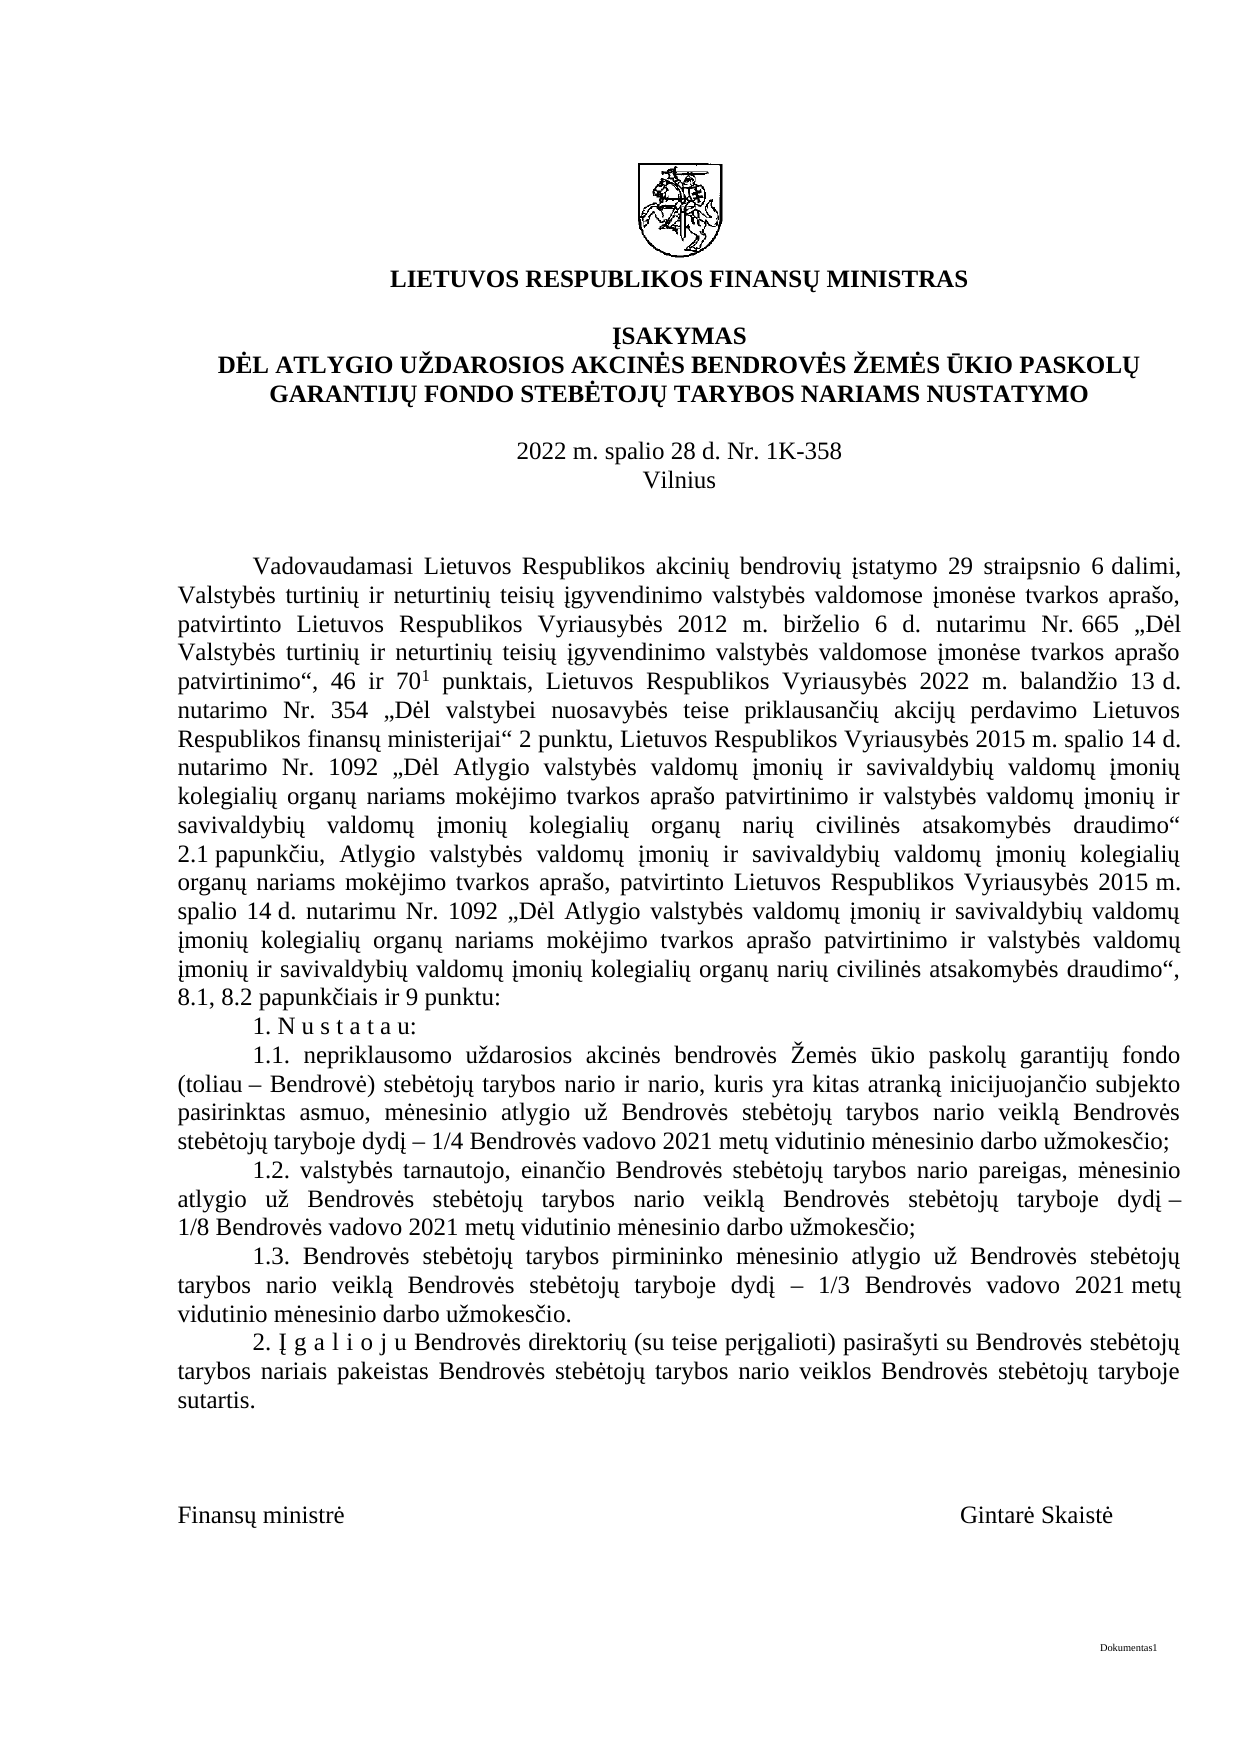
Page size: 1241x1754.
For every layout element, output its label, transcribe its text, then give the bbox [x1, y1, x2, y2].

text Vadovaudamasi Lietuvos Respublikos akcinių bendrovių įstatymo 29 straipsnio 6 dalimi, Valstybės turtinių ir neturtinių teisių įgyvendinimo valstybės valdomose įmonėse tvarkos aprašo, patvirtinto Lietuvos Respublikos Vyriausybės 2012 m. birželio 6 d. nutarimu Nr. 665 „Dėl Valstybės turtinių ir neturtinių teisių įgyvendinimo valstybės valdomose įmonėse tvarkos aprašo patvirtinimo“, 46 ir 701 punktais, Lietuvos Respublikos Vyriausybės 2022 m. balandžio 13 d. nutarimo Nr. 354 „Dėl valstybei nuosavybės teise priklausančių akcijų perdavimo Lietuvos Respublikos finansų ministerijai“ 2 punktu, Lietuvos Respublikos Vyriausybės 2015 m. spalio 14 d. nutarimo Nr. 1092 „Dėl Atlygio valstybės valdomų įmonių ir savivaldybių valdomų įmonių kolegialių organų nariams mokėjimo tvarkos aprašo patvirtinimo ir valstybės valdomų įmonių ir savivaldybių valdomų įmonių kolegialių organų narių civilinės atsakomybės draudimo“ 2.1 papunkčiu, Atlygio valstybės valdomų įmonių ir savivaldybių valdomų įmonių kolegialių organų nariams mokėjimo tvarkos aprašo, patvirtinto Lietuvos Respublikos Vyriausybės 2015 m. spalio 14 d. nutarimu Nr. 1092 „Dėl Atlygio valstybės valdomų įmonių ir savivaldybių valdomų įmonių kolegialių organų nariams mokėjimo tvarkos aprašo patvirtinimo ir valstybės valdomų įmonių ir savivaldybių valdomų įmonių kolegialių organų narių civilinės atsakomybės draudimo“, 8.1, 8.2 papunkčiais ir 9 punktu: [177, 551, 1181, 1011]
text ĮSAKYMAS [177, 321, 1181, 350]
text DĖL ATLYGIO UŽDAROSIOS AKCINĖS BENDROVĖS ŽEMĖS ŪKIO PASKOLŲ GARANTIJŲ FONDO STEBĖTOJŲ TARYBOS NARIAMS NUSTATYMO [177, 350, 1181, 407]
text 1.1. nepriklausomo uždarosios akcinės bendrovės Žemės ūkio paskolų garantijų fondo (toliau – Bendrovė) stebėtojų tarybos nario ir nario, kuris yra kitas atranką inicijuojančio subjekto pasirinktas asmuo, mėnesinio atlygio už Bendrovės stebėtojų tarybos nario veiklą Bendrovės stebėtojų taryboje dydį – 1/4 Bendrovės vadovo 2021 metų vidutinio mėnesinio darbo užmokesčio; [177, 1040, 1181, 1155]
text 1.3. Bendrovės stebėtojų tarybos pirmininko mėnesinio atlygio už Bendrovės stebėtojų tarybos nario veiklą Bendrovės stebėtojų taryboje dydį – 1/3 Bendrovės vadovo 2021 metų vidutinio mėnesinio darbo užmokesčio. [177, 1241, 1181, 1327]
text 1.2. valstybės tarnautojo, einančio Bendrovės stebėtojų tarybos nario pareigas, mėnesinio atlygio už Bendrovės stebėtojų tarybos nario veiklą Bendrovės stebėtojų taryboje dydį – 1/8 Bendrovės vadovo 2021 metų vidutinio mėnesinio darbo užmokesčio; [177, 1155, 1181, 1241]
text 2. Į g a l i o j u Bendrovės direktorių (su teise perįgalioti) pasirašyti su Bendrovės stebėtojų tarybos nariais pakeistas Bendrovės stebėtojų tarybos nario veiklos Bendrovės stebėtojų taryboje sutartis. [177, 1327, 1181, 1414]
text LIETUVOS RESPUBLIKOS FINANSŲ MINISTRAS [177, 264, 1181, 292]
text 1. N u s t a t a u: [177, 1011, 1181, 1040]
text Finansų ministrė Gintarė Skaistė [177, 1500, 1181, 1529]
text 2022 m. spalio 28 d. Nr. 1K-358 [177, 436, 1181, 465]
text Vilnius [177, 465, 1181, 494]
